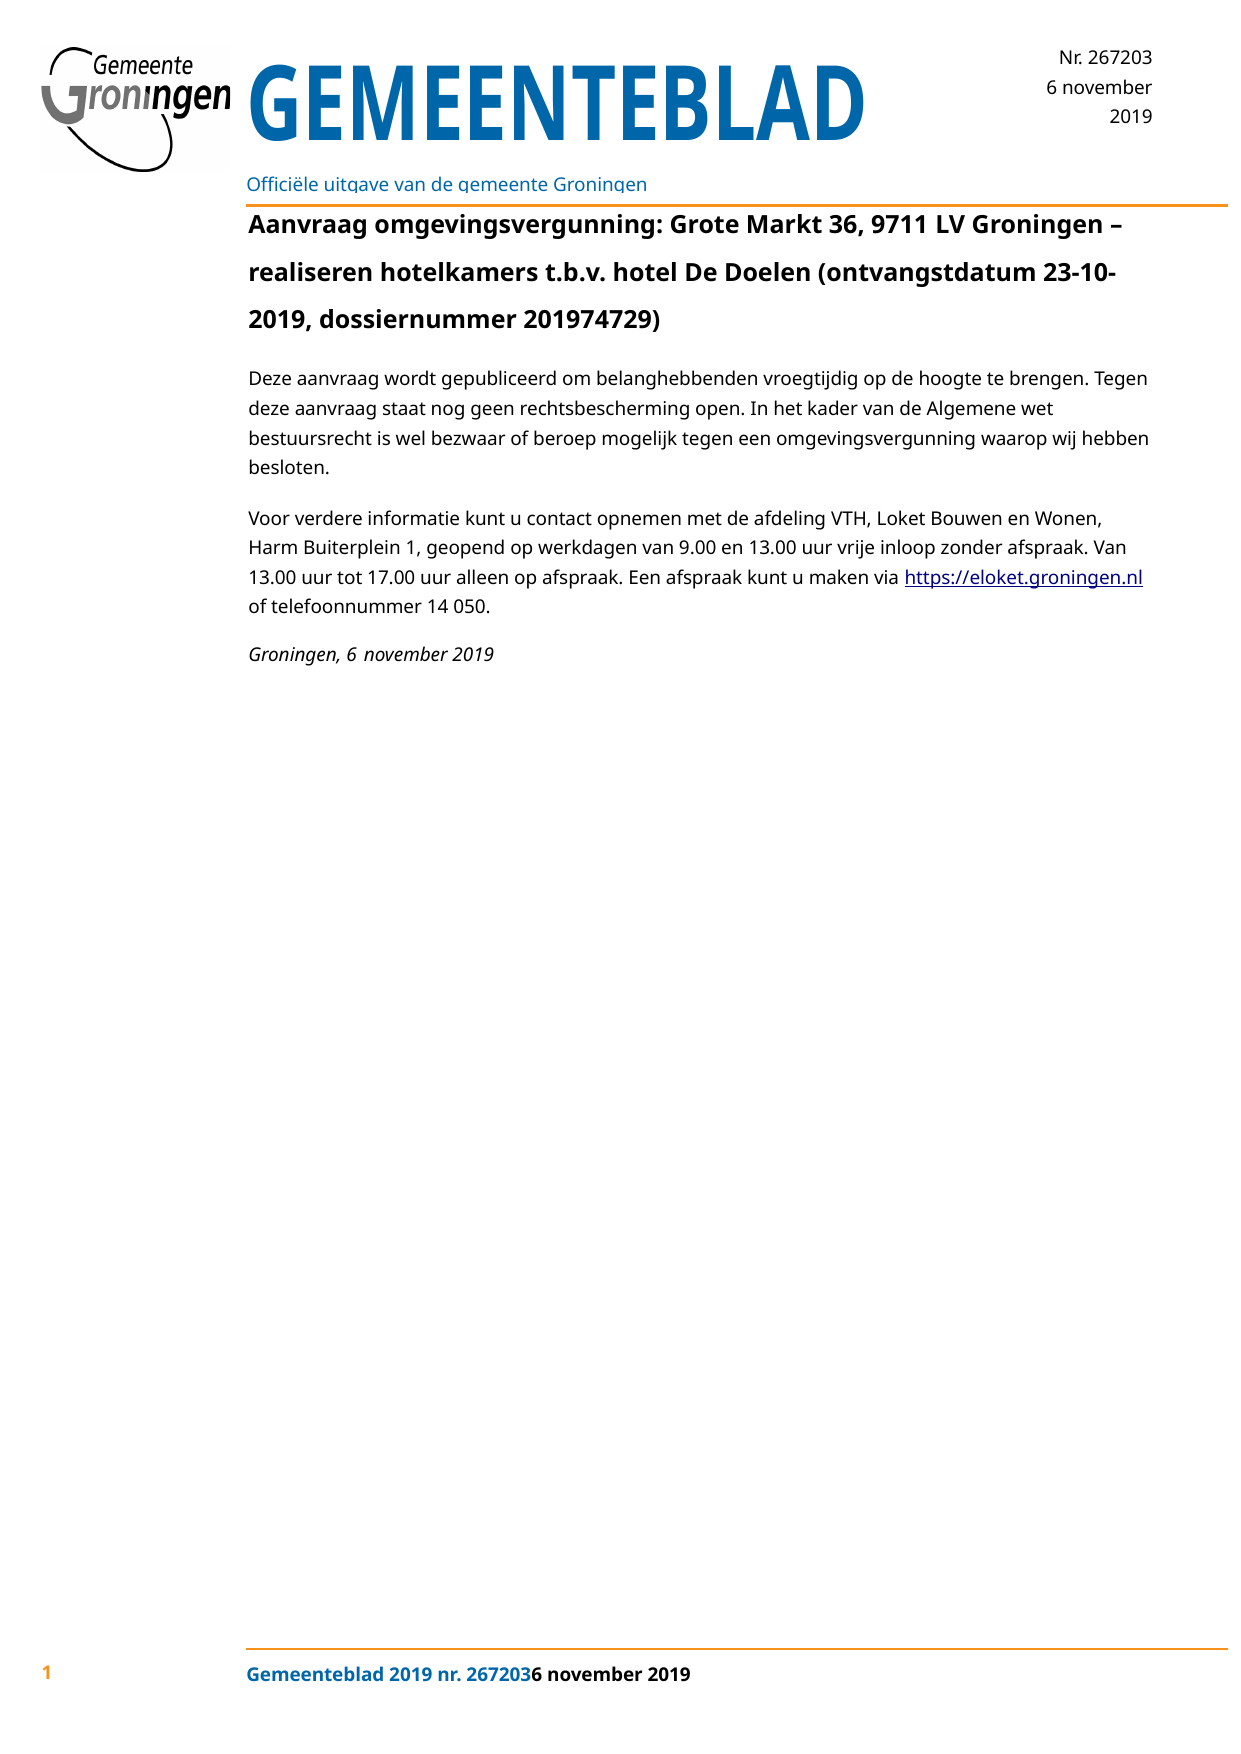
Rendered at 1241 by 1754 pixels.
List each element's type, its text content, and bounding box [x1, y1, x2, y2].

text Voor verdere informatie kunt u contact opnemen met de afdeling VTH, Loket Bouwen en Wonen, Harm Buiterplein 1, geopend op werkdagen van 9.00 en 13.00 uur vrije inloop zonder afspraak. Van 13.00 uur tot 17.00 uur alleen op afspraak. Een afspraak kunt u maken via https://eloket.groningen.nl of telefoonnummer 14 050. [248, 505, 1152, 619]
text Groningen, 6 november 2019 [248, 641, 1152, 667]
text Deze aanvraag wordt gepubliceerd om belanghebbenden vroegtijdig op de hoogte te brengen. Tegen deze aanvraag staat nog geen rechtsbescherming open. In het kader van de Algemene wet bestuursrecht is wel bezwaar of beroep mogelijk tegen een omgevingsvergunning waarop wij hebben besloten. [248, 366, 1152, 480]
text Aanvraag omgevingsvergunning: Grote Markt 36, 9711 LV Groningen – realiseren hotelkamers t.b.v. hotel De Doelen (ontvangstdatum 23-10-2019, dossiernummer 201974729) [248, 207, 1152, 336]
picture [41, 47, 231, 172]
